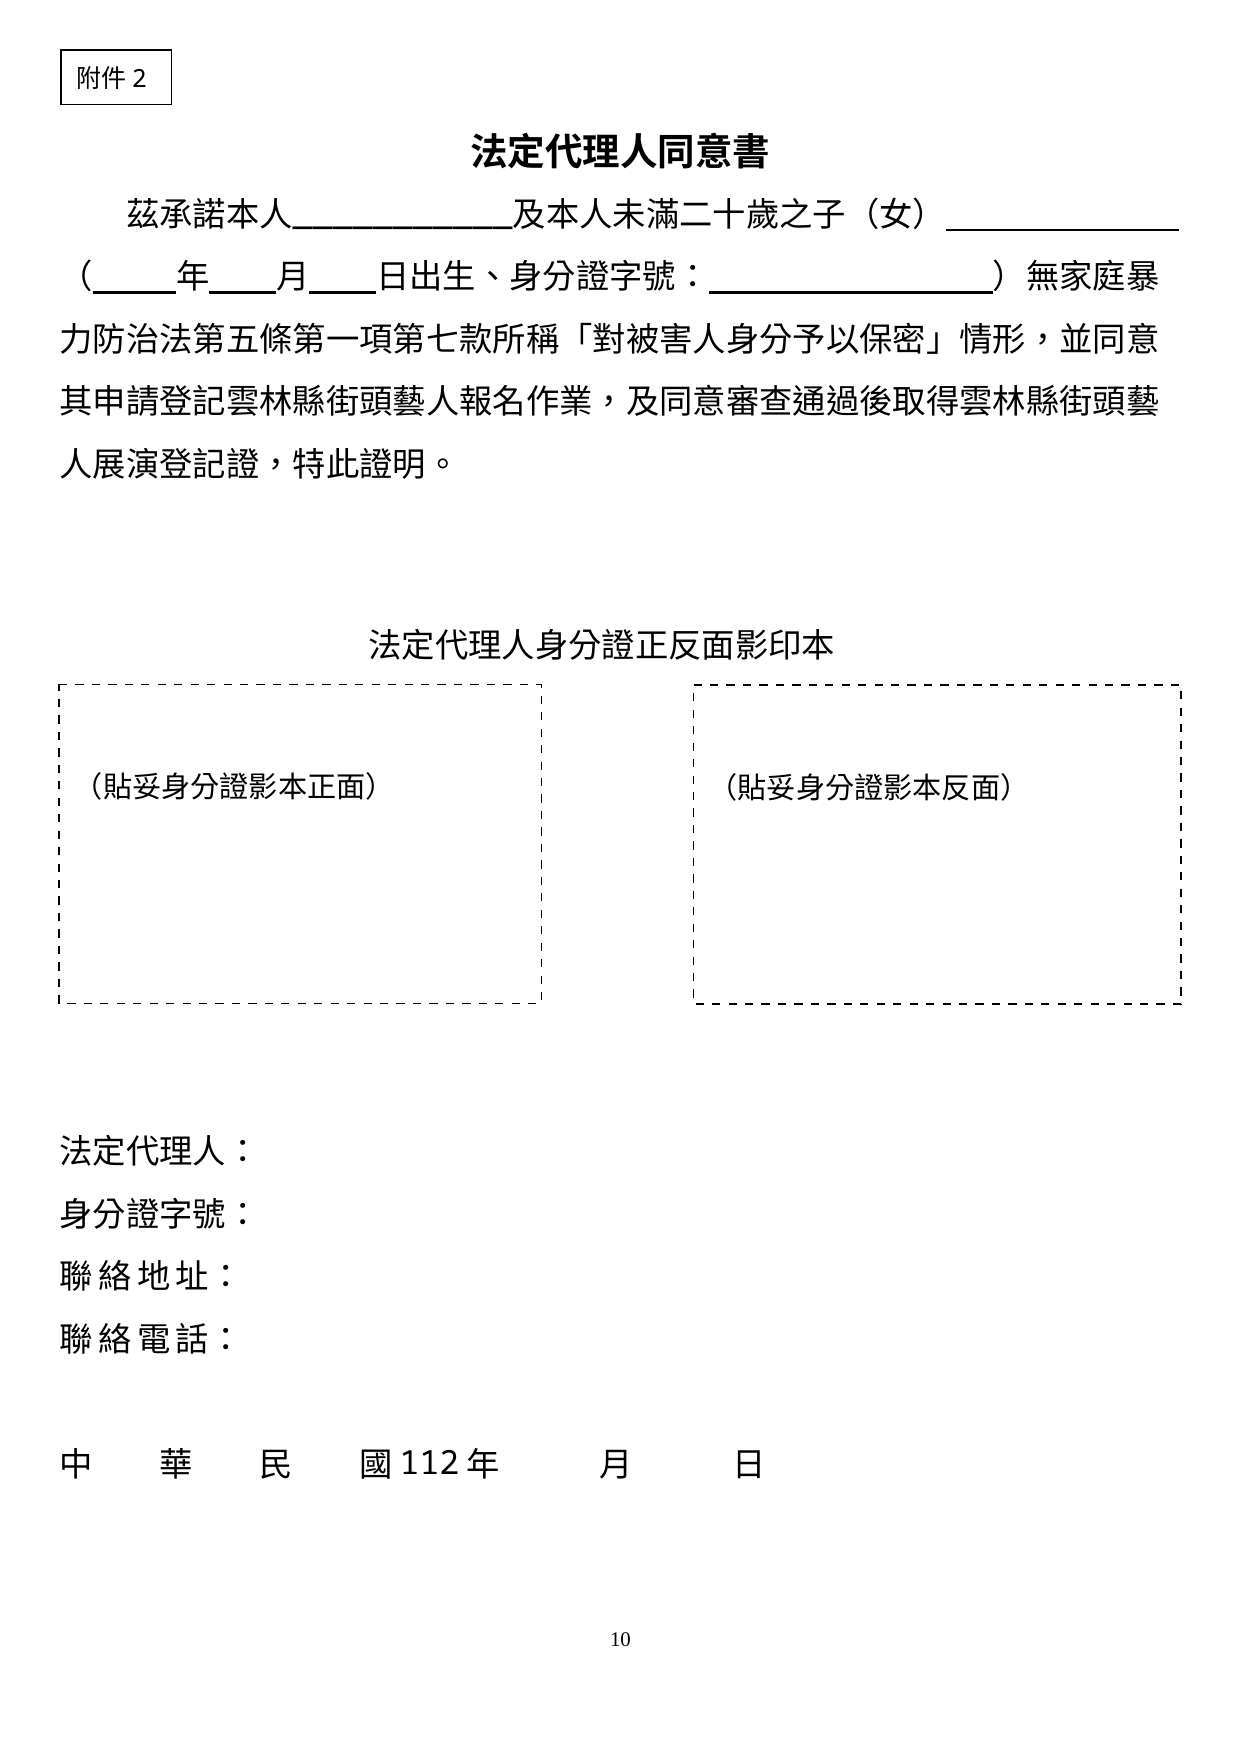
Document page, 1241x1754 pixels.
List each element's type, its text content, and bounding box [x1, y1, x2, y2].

text 聯絡地址： [59, 1233, 1181, 1295]
text 附件2 [77, 58, 156, 94]
text 法定代理人同意書 [59, 108, 1181, 170]
text 中 華 民 國112年 月 日 [59, 1420, 1181, 1483]
text 身分證字號： [59, 1170, 1181, 1233]
text [62, 51, 171, 104]
text 聯絡電話： [59, 1295, 1181, 1358]
text 茲承諾本人___________及本人未滿二十歲之子（女） （ 年 月 日出生、身分證字號： ）無家庭暴力防治法第五條第一項第七款所稱「對被害人身分予以保密」情形，並同意其申請登記雲林縣街頭藝人報名作業，及同意審查通過後取得雲林縣街頭藝人展演登記證，特此證明。 [59, 170, 1181, 483]
text 法定代理人身分證正反面影印本 [22, 619, 1181, 667]
text 法定代理人： [59, 1108, 1181, 1170]
